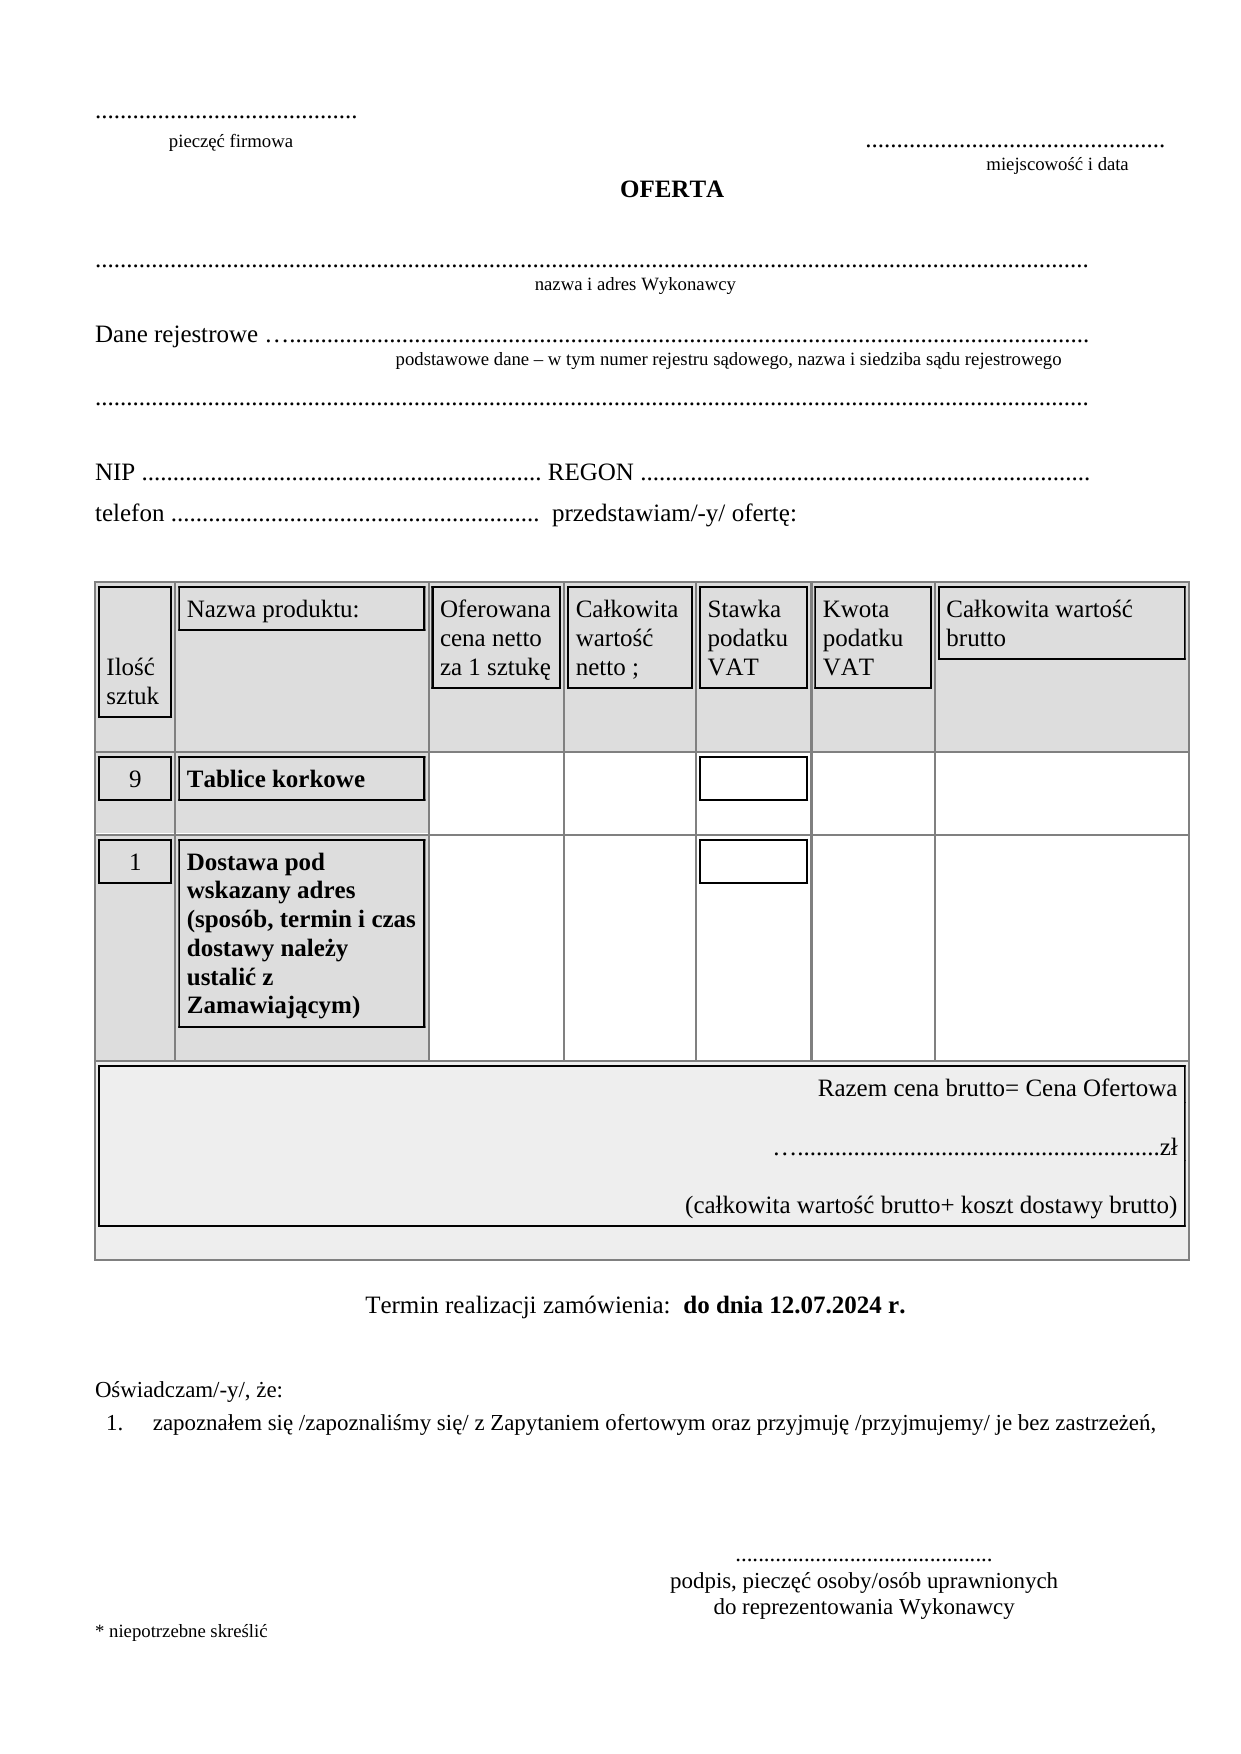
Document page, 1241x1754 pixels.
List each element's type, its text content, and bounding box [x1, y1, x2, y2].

table_cell [430, 836, 563, 1060]
text telefon ........................................................... przedstawiam/-y/ ofertę: [95, 498, 1176, 527]
table_cell Dostawa pod wskazany adres (sposób, termin i czas dostawy należy ustalić z Zamawiającym) [176, 836, 428, 1060]
table_cell [936, 836, 1188, 1060]
table_cell 1 [96, 836, 174, 1060]
table_cell [936, 753, 1188, 833]
text ............................................................................................................................................................... [95, 244, 1176, 272]
text NIP ................................................................ REGON ........................................................................ [95, 457, 1176, 486]
table_cell [565, 836, 695, 1060]
table_header Nazwa produktu: [176, 583, 428, 751]
text nazwa i adres Wykonawcy [95, 272, 1176, 294]
table_cell 9 [96, 753, 174, 833]
text ............................................................................................................................................................... [95, 382, 1176, 411]
text pieczęć firmowa ................................................ [95, 124, 1176, 153]
text miejscowość i data [95, 153, 1176, 174]
text do reprezentowania Wykonawcy [553, 1593, 1176, 1619]
text ............................................. [553, 1541, 1176, 1567]
table_cell [697, 753, 810, 833]
table_header Całkowita wartość brutto [936, 583, 1188, 751]
table_header Oferowana cena netto za 1 sztukę [430, 583, 563, 751]
table_cell Razem cena brutto= Cena Ofertowa …..........................................................zł (całkowita wartość brutto+ koszt dostawy brutto) [96, 1062, 1188, 1259]
text Termin realizacji zamówienia: do dnia 12.07.2024 r. [95, 1290, 1176, 1319]
table_header Całkowita wartość netto ; [565, 583, 695, 751]
table_header Ilość sztuk [96, 583, 174, 751]
table_header Kwota podatku VAT [813, 583, 934, 751]
table_cell [697, 836, 810, 1060]
text Dane rejestrowe …................................................................................................................................ [95, 319, 1176, 348]
list zapoznałem się /zapoznaliśmy się/ z Zapytaniem ofertowym oraz przyjmuję /przyjmujemy/ je bez zastrzeżeń, [106, 1409, 1176, 1435]
text Oświadczam/-y/, że: [95, 1376, 1176, 1403]
table_cell [813, 753, 934, 833]
text * niepotrzebne skreślić [95, 1619, 1176, 1641]
table_cell Tablice korkowe [176, 753, 428, 833]
text .......................................... [95, 95, 1176, 124]
table_cell [565, 753, 695, 833]
text podpis, pieczęć osoby/osób uprawnionych [553, 1567, 1176, 1593]
text OFERTA [95, 174, 1176, 203]
text podstawowe dane – w tym numer rejestru sądowego, nazwa i siedziba sądu rejestrowego [282, 348, 1176, 369]
table_cell [813, 836, 934, 1060]
table_cell [430, 753, 563, 833]
table_header Stawka podatku VAT [697, 583, 810, 751]
